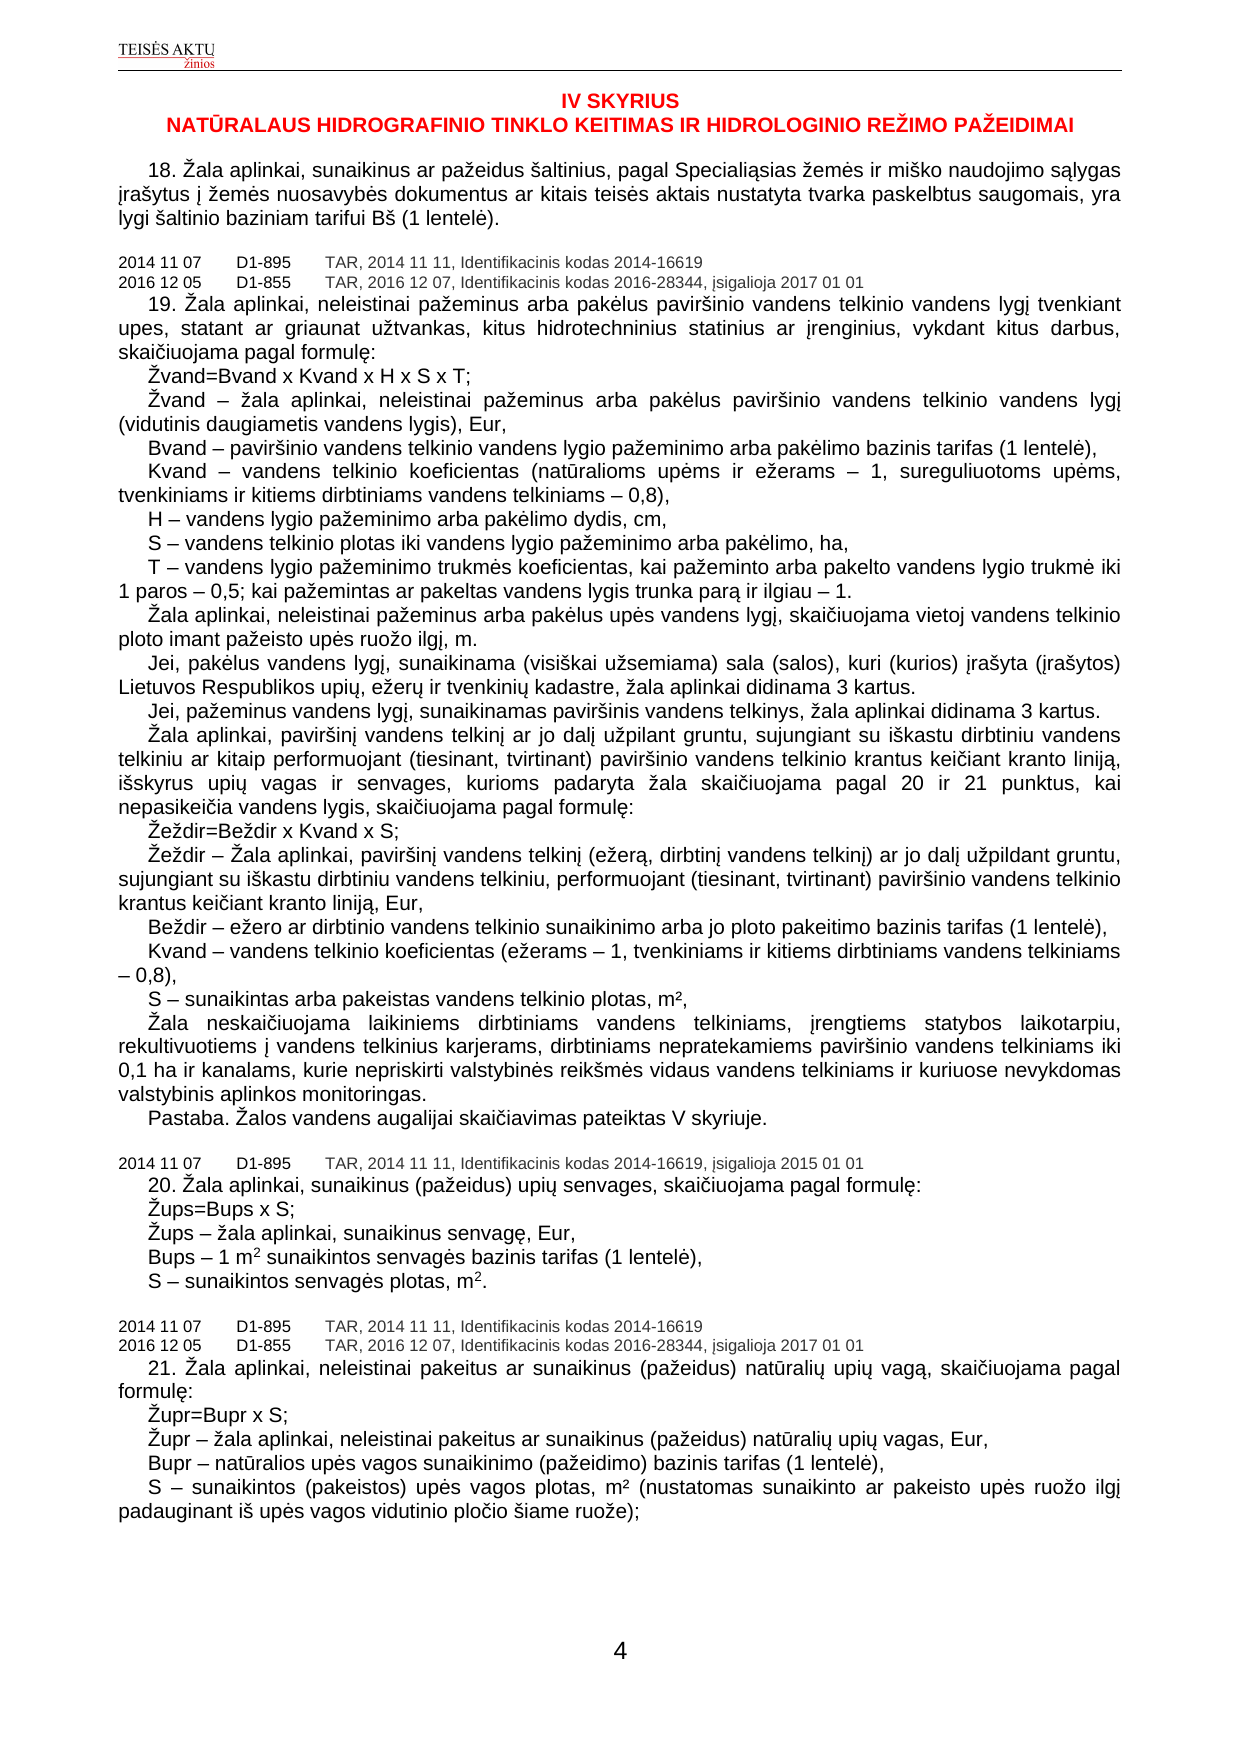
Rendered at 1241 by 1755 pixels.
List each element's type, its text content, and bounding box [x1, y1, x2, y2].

text Žala aplinkai, neleistinai pažeminus arba pakėlus upės vandens lygį, skaičiuojama vietoj vandens telkinio ploto imant pažeisto upės ruožo ilgį, m. [118, 603, 1122, 651]
text Žala neskaičiuojama laikiniems dirbtiniams vandens telkiniams, įrengtiems statybos laikotarpiu, rekultivuotiems į vandens telkinius karjerams, dirbtiniams nepratekamiems paviršinio vandens telkiniams iki 0,1 ha ir kanalams, kurie nepriskirti valstybinės reikšmės vidaus vandens telkiniams ir kuriuose nevykdomas valstybinis aplinkos monitoringas. [118, 1010, 1122, 1106]
text S – sunaikintos (pakeistos) upės vagos plotas, m² (nustatomas sunaikinto ar pakeisto upės ruožo ilgį padauginant iš upės vagos vidutinio pločio šiame ruože); [118, 1475, 1122, 1523]
text 2016 12 05 D1-855 TAR, 2016 12 07, Identifikacinis kodas 2016-28344, įsigalioja 2017 01 01 [118, 1336, 1122, 1355]
text Žups – žala aplinkai, sunaikinus senvagę, Eur, [118, 1221, 1122, 1245]
text 2014 11 07 D1-895 TAR, 2014 11 11, Identifikacinis kodas 2014-16619 [118, 253, 1122, 272]
text T – vandens lygio pažeminimo trukmės koeficientas, kai pažeminto arba pakelto vandens lygio trukmė iki 1 paros – 0,5; kai pažemintas ar pakeltas vandens lygis trunka parą ir ilgiau – 1. [118, 555, 1122, 603]
text 21. Žala aplinkai, neleistinai pakeitus ar sunaikinus (pažeidus) natūralių upių vagą, skaičiuojama pagal formulę: [118, 1355, 1122, 1403]
text 20. Žala aplinkai, sunaikinus (pažeidus) upių senvages, skaičiuojama pagal formulę: [118, 1173, 1122, 1197]
text 2014 11 07 D1-895 TAR, 2014 11 11, Identifikacinis kodas 2014-16619 [118, 1317, 1122, 1336]
text Žvand=Bvand x Kvand x H x S x T; [118, 363, 1122, 387]
text Žeždir=Beždir x Kvand x S; [118, 819, 1122, 843]
text Župr – žala aplinkai, neleistinai pakeitus ar sunaikinus (pažeidus) natūralių upių vagas, Eur, [118, 1427, 1122, 1451]
text S – vandens telkinio plotas iki vandens lygio pažeminimo arba pakėlimo, ha, [118, 531, 1122, 555]
text H – vandens lygio pažeminimo arba pakėlimo dydis, cm, [118, 507, 1122, 531]
text Jei, pakėlus vandens lygį, sunaikinama (visiškai užsemiama) sala (salos), kuri (kurios) įrašyta (įrašytos) Lietuvos Respublikos upių, ežerų ir tvenkinių kadastre, žala aplinkai didinama 3 kartus. [118, 651, 1122, 699]
text Žups=Bups x S; [118, 1197, 1122, 1221]
text IV SKYRIUS NATŪRALAUS HIDROGRAFINIO TINKLO KEITIMAS IR HIDROLOGINIO REŽIMO PAŽEIDIMAI [118, 89, 1122, 137]
text 2016 12 05 D1-855 TAR, 2016 12 07, Identifikacinis kodas 2016-28344, įsigalioja 2017 01 01 [118, 272, 1122, 292]
text 2014 11 07 D1-895 TAR, 2014 11 11, Identifikacinis kodas 2014-16619, įsigalioja 2015 01 01 [118, 1154, 1122, 1173]
text Jei, pažeminus vandens lygį, sunaikinamas paviršinis vandens telkinys, žala aplinkai didinama 3 kartus. [118, 699, 1122, 723]
text Župr=Bupr x S; [118, 1403, 1122, 1427]
text Bups – 1 m2 sunaikintos senvagės bazinis tarifas (1 lentelė), [118, 1245, 1122, 1269]
text Žala aplinkai, paviršinį vandens telkinį ar jo dalį užpilant gruntu, sujungiant su iškastu dirbtiniu vandens telkiniu ar kitaip performuojant (tiesinant, tvirtinant) paviršinio vandens telkinio krantus keičiant kranto liniją, išskyrus upių vagas ir senvages, kurioms padaryta žala skaičiuojama pagal 20 ir 21 punktus, kai nepasikeičia vandens lygis, skaičiuojama pagal formulę: [118, 723, 1122, 819]
text Kvand – vandens telkinio koeficientas (ežerams – 1, tvenkiniams ir kitiems dirbtiniams vandens telkiniams – 0,8), [118, 938, 1122, 986]
text Bvand – paviršinio vandens telkinio vandens lygio pažeminimo arba pakėlimo bazinis tarifas (1 lentelė), [118, 435, 1122, 459]
text 18. Žala aplinkai, sunaikinus ar pažeidus šaltinius, pagal Specialiąsias žemės ir miško naudojimo sąlygas įrašytus į žemės nuosavybės dokumentus ar kitais teisės aktais nustatyta tvarka paskelbtus saugomais, yra lygi šaltinio baziniam tarifui Bš (1 lentelė). [118, 157, 1122, 229]
text Žeždir – Žala aplinkai, paviršinį vandens telkinį (ežerą, dirbtinį vandens telkinį) ar jo dalį užpildant gruntu, sujungiant su iškastu dirbtiniu vandens telkiniu, performuojant (tiesinant, tvirtinant) paviršinio vandens telkinio krantus keičiant kranto liniją, Eur, [118, 843, 1122, 914]
text Kvand – vandens telkinio koeficientas (natūralioms upėms ir ežerams – 1, sureguliuotoms upėms, tvenkiniams ir kitiems dirbtiniams vandens telkiniams – 0,8), [118, 459, 1122, 507]
text S – sunaikintas arba pakeistas vandens telkinio plotas, m², [118, 986, 1122, 1010]
text Pastaba. Žalos vandens augalijai skaičiavimas pateiktas V skyriuje. [118, 1106, 1122, 1130]
text Bupr – natūralios upės vagos sunaikinimo (pažeidimo) bazinis tarifas (1 lentelė), [118, 1451, 1122, 1475]
text Beždir – ežero ar dirbtinio vandens telkinio sunaikinimo arba jo ploto pakeitimo bazinis tarifas (1 lentelė), [118, 914, 1122, 938]
text 19. Žala aplinkai, neleistinai pažeminus arba pakėlus paviršinio vandens telkinio vandens lygį tvenkiant upes, statant ar griaunat užtvankas, kitus hidrotechninius statinius ar įrenginius, vykdant kitus darbus, skaičiuojama pagal formulę: [118, 292, 1122, 363]
text S – sunaikintos senvagės plotas, m2. [118, 1269, 1122, 1293]
text Žvand – žala aplinkai, neleistinai pažeminus arba pakėlus paviršinio vandens telkinio vandens lygį (vidutinis daugiametis vandens lygis), Eur, [118, 387, 1122, 435]
